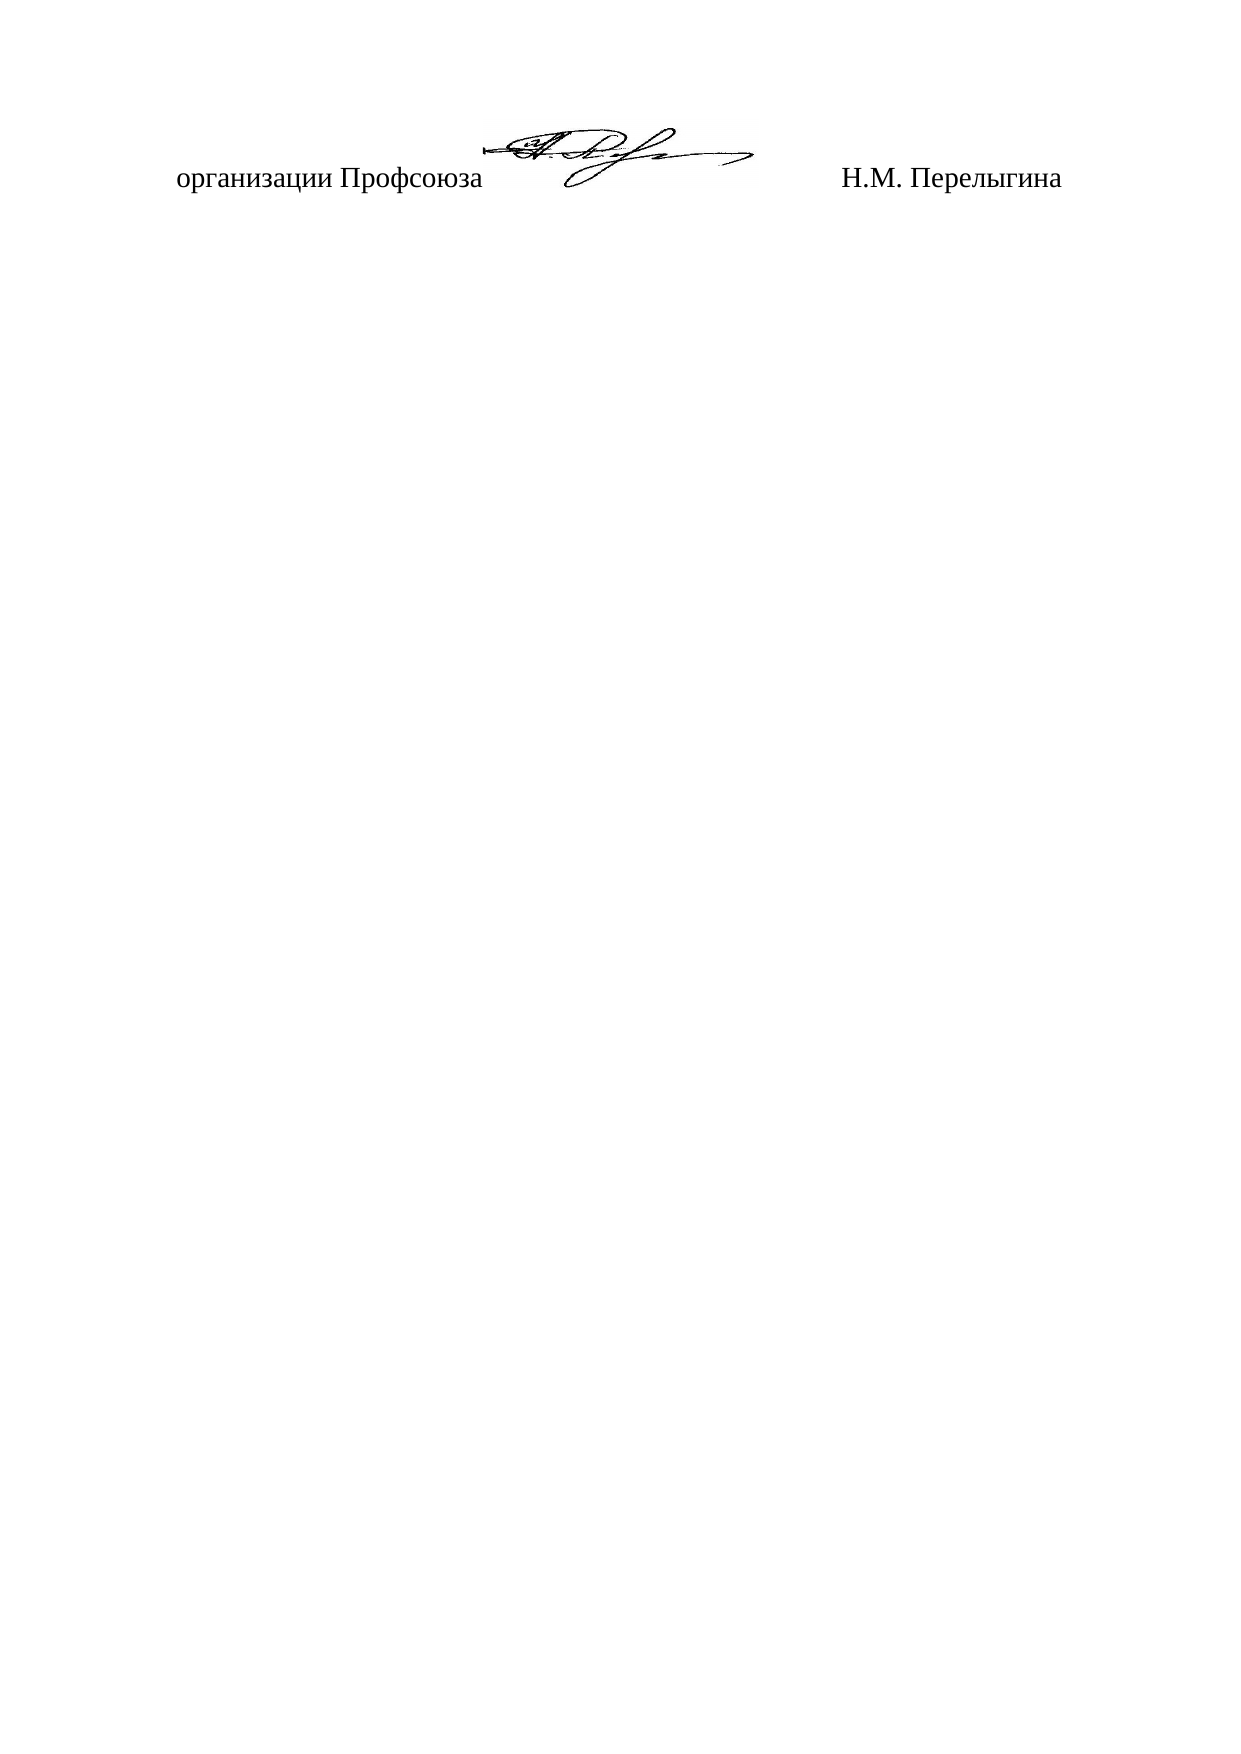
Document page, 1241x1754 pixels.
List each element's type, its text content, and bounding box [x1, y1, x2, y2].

text организации Профсоюза Н.М. Перелыгина [176, 118, 1162, 194]
picture [482, 118, 760, 188]
